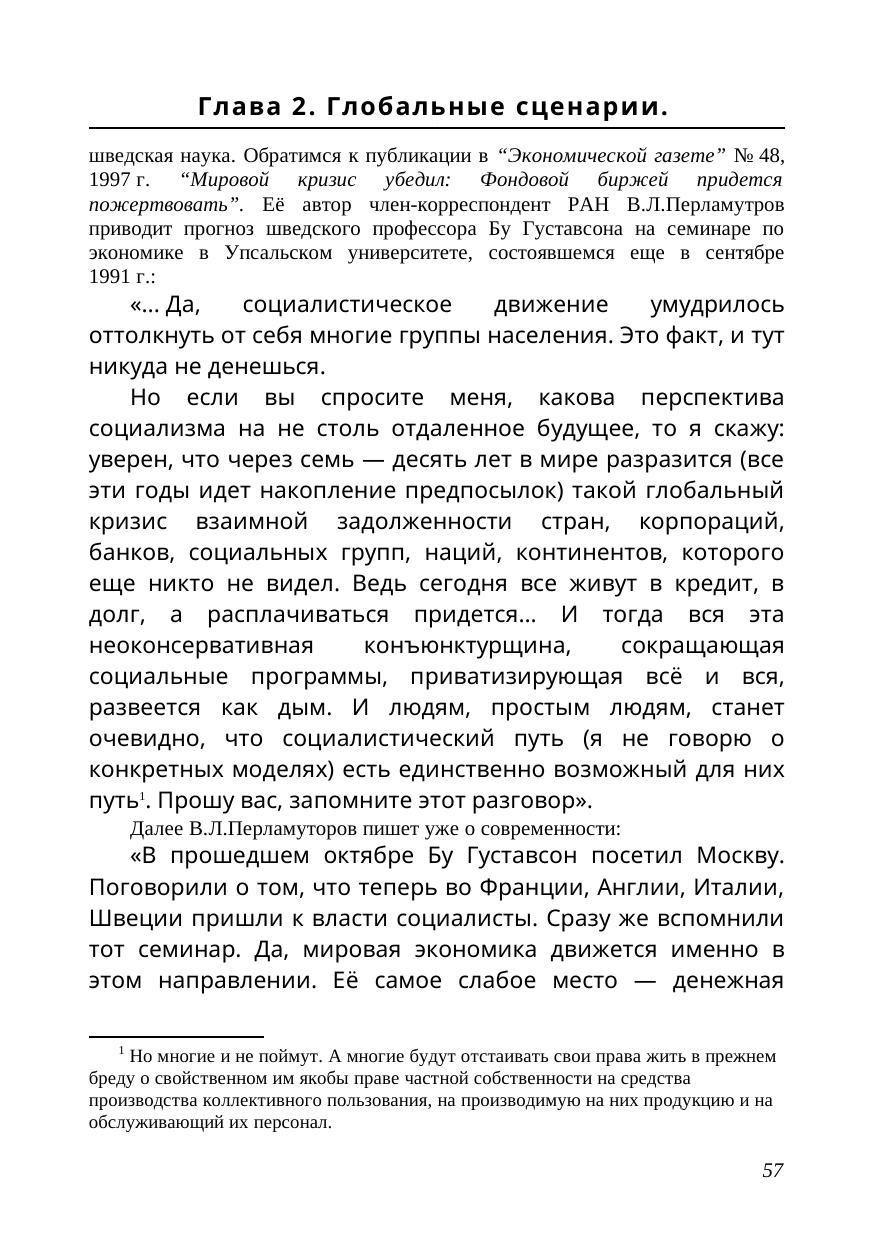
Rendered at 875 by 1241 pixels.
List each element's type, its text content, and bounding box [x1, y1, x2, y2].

text Далее В.Л.Перламуторов пишет уже о современности: [89, 815, 785, 839]
text Но многие и не поймут. А многие будут отстаивать свои права жить в прежнем бреду о свойственном им якобы праве частной собственности на средства производства коллективного пользования, на производимую на них продукцию и на обслуживающий их персонал. [89, 1043, 785, 1133]
text шведская наука. Обратимся к публикации в “Экономической газете” № 48, 1997 г. “Мировой кризис убедил: Фондовой биржей придется пожертвовать”. Её автор член-корреспондент РАН В.Л.Перламутров приводит прогноз шведского профессора Бу Густавсона на семинаре по экономике в Упсальском университете, состоявшемся еще в сентябре 1991 г.: [89, 143, 785, 288]
text «... Да, социалистическое движение умудрилось оттолкнуть от себя многие группы населения. Это факт, и тут никуда не денешься. [89, 288, 785, 381]
text «В прошедшем октябре Бу Густавсон посетил Москву. Поговорили о том, что теперь во Франции, Англии, Италии, Швеции пришли к власти социалисты. Сразу же вспомнили тот семинар. Да, мировая экономика движется именно в этом направлении. Её самое слабое место — денежная [89, 839, 785, 994]
text Но если вы спросите меня, какова перспектива социализма на не столь отдаленное будущее, то я скажу: уверен, что через семь — десять лет в мире разразится (все эти годы идет накопление предпосылок) такой глобальный кризис взаимной задолженности стран, корпораций, банков, социальных групп, наций, континентов, которого еще никто не видел. Ведь сегодня все живут в кредит, в долг, а расплачиваться придется... И тогда вся эта неоконсервативная конъюнктурщина, сокращающая социальные программы, приватизирующая всё и вся, развеется как дым. И людям, простым людям, станет очевидно, что социалистический путь (я не говорю о конкретных моделях) есть единственно возможный для них путь. Прошу вас, запомните этот разговор». [89, 381, 785, 815]
